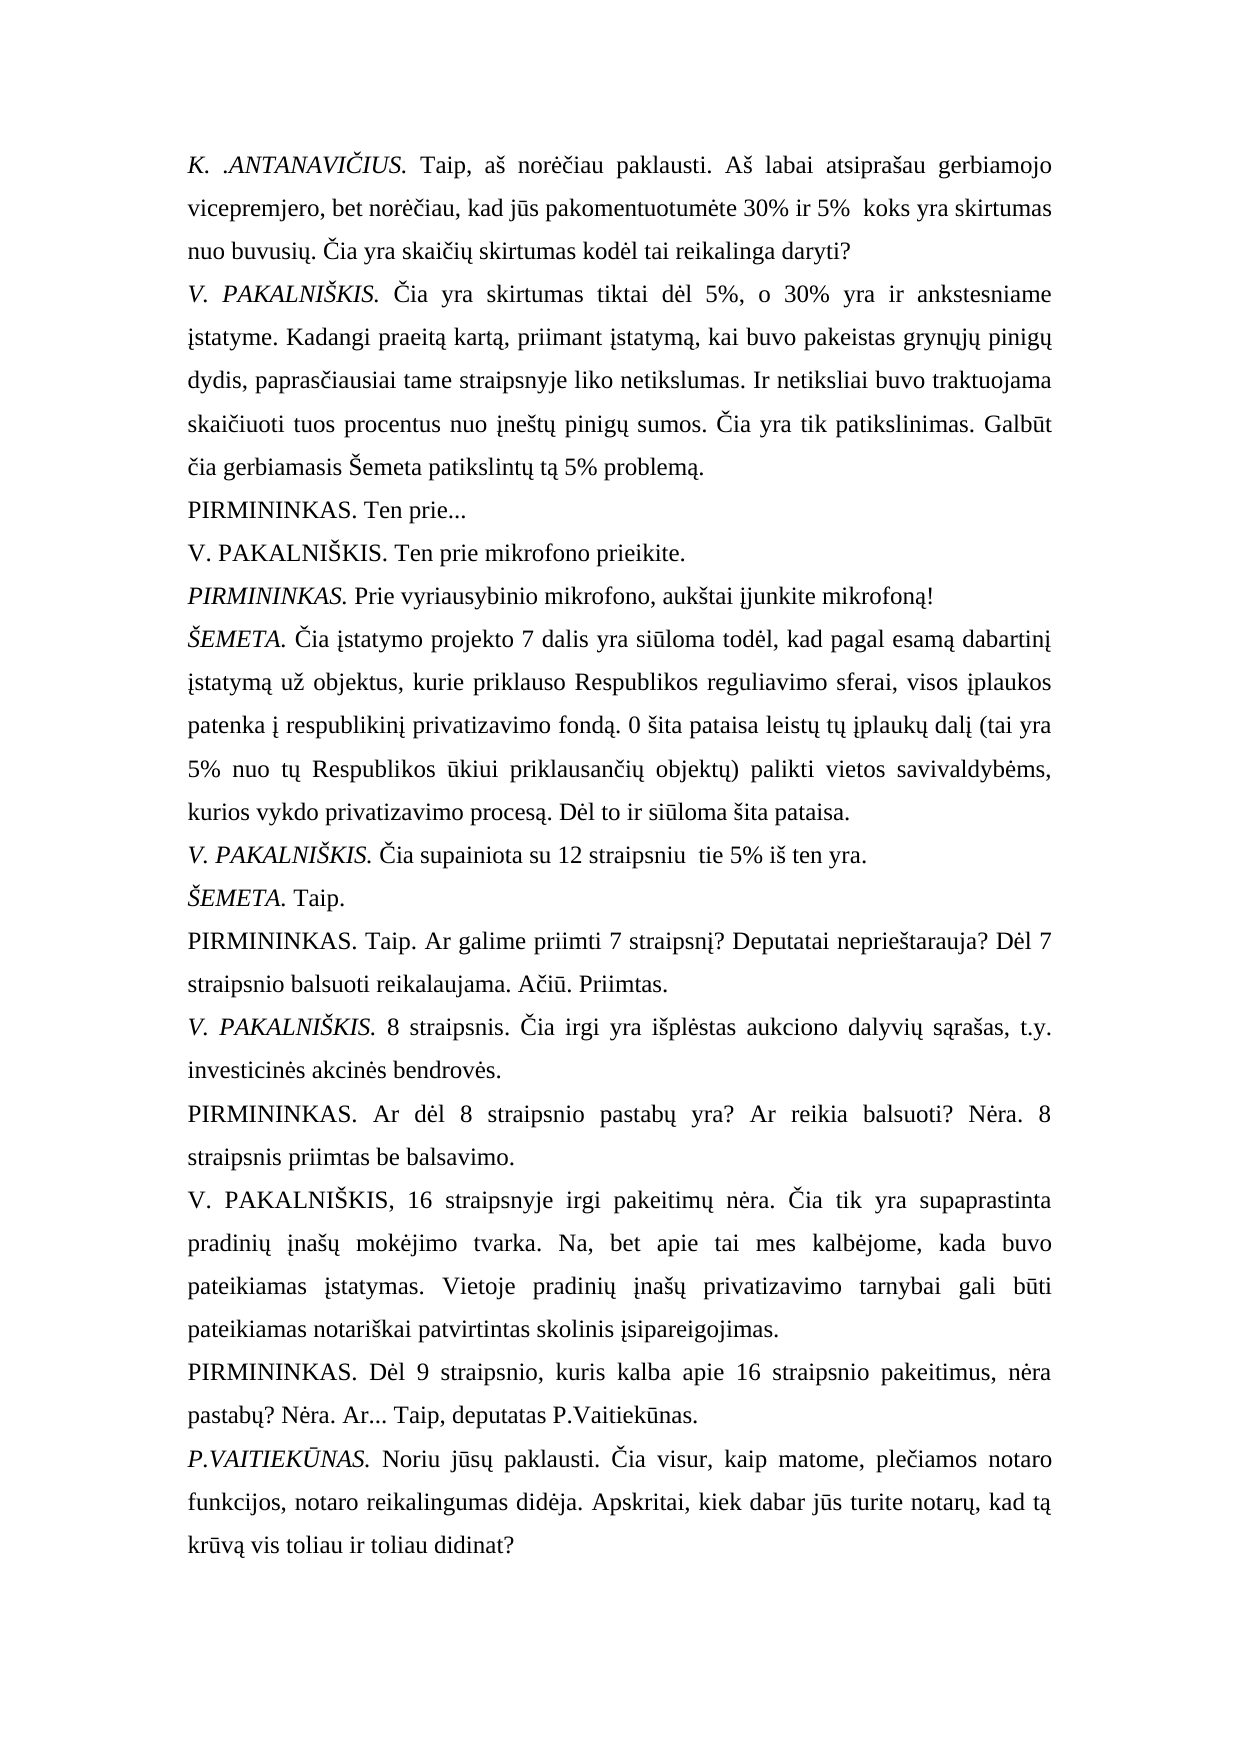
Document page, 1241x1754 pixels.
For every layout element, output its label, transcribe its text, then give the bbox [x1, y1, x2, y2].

text PIRMININKAS. Ar dėl 8 straipsnio pastabų yra? Ar reikia balsuoti? Nėra. 8 straipsnis priimtas be balsavimo. [187, 1099, 1053, 1171]
text ŠEMETA. Čia įstatymo projekto 7 dalis yra siūloma todėl, kad pagal esamą dabartinį įstatymą už objektus, kurie priklauso Respublikos reguliavimo sferai, visos įplaukos patenka į respublikinį privatizavimo fondą. 0 šita pataisa leistų tų įplaukų dalį (tai yra 5% nuo tų Respublikos ūkiui priklausančių objektų) palikti vietos savivaldybėms, kurios vykdo privatizavimo procesą. Dėl to ir siūloma šita pataisa. [187, 624, 1053, 826]
text P.VAITIEKŪNAS. Noriu jūsų paklausti. Čia visur, kaip matome, plečiamos notaro funkcijos, notaro reikalingumas didėja. Apskritai, kiek dabar jūs turite notarų, kad tą krūvą vis toliau ir toliau didinat? [187, 1444, 1053, 1559]
text PIRMININKAS. Ten prie... [187, 495, 1053, 524]
text PIRMININKAS. Taip. Ar galime priimti 7 straipsnį? Deputatai neprieštarauja? Dėl 7 straipsnio balsuoti reikalaujama. Ačiū. Priimtas. [187, 926, 1053, 998]
text V. PAKALNIŠKIS. Ten prie mikrofono prieikite. [187, 538, 1053, 567]
text PIRMININKAS. Prie vyriausybinio mikrofono, aukštai įjunkite mikrofoną! [187, 581, 1053, 610]
text V. PAKALNIŠKIS, 16 straipsnyje irgi pakeitimų nėra. Čia tik yra supaprastinta pradinių įnašų mokėjimo tvarka. Na, bet apie tai mes kalbėjome, kada buvo pateikiamas įstatymas. Vietoje pradinių įnašų privatizavimo tarnybai gali būti pateikiamas notariškai patvirtintas skolinis įsipareigojimas. [187, 1185, 1053, 1343]
text PIRMININKAS. Dėl 9 straipsnio, kuris kalba apie 16 straipsnio pakeitimus, nėra pastabų? Nėra. Ar... Taip, deputatas P.Vaitiekūnas. [187, 1357, 1053, 1429]
text V. PAKALNIŠKIS. 8 straipsnis. Čia irgi yra išplėstas aukciono dalyvių sąrašas, t.y. investicinės akcinės bendrovės. [187, 1012, 1053, 1084]
text ŠEMETA. Taip. [187, 883, 1053, 912]
text K. .ANTANAVIČIUS. Taip, aš norėčiau paklausti. Aš labai atsiprašau gerbiamojo vicepremjero, bet norėčiau, kad jūs pakomentuotumėte 30% ir 5% koks yra skirtumas nuo buvusių. Čia yra skaičių skirtumas kodėl tai reikalinga daryti? [187, 150, 1053, 265]
text V. PAKALNIŠKIS. Čia supainiota su 12 straipsniu tie 5% iš ten yra. [187, 840, 1053, 869]
text V. PAKALNIŠKIS. Čia yra skirtumas tiktai dėl 5%, o 30% yra ir ankstesniame įstatyme. Kadangi praeitą kartą, priimant įstatymą, kai buvo pakeistas grynųjų pinigų dydis, paprasčiausiai tame straipsnyje liko netikslumas. Ir netiksliai buvo traktuojama skaičiuoti tuos procentus nuo įneštų pinigų sumos. Čia yra tik patikslinimas. Galbūt čia gerbiamasis Šemeta patikslintų tą 5% problemą. [187, 279, 1053, 481]
